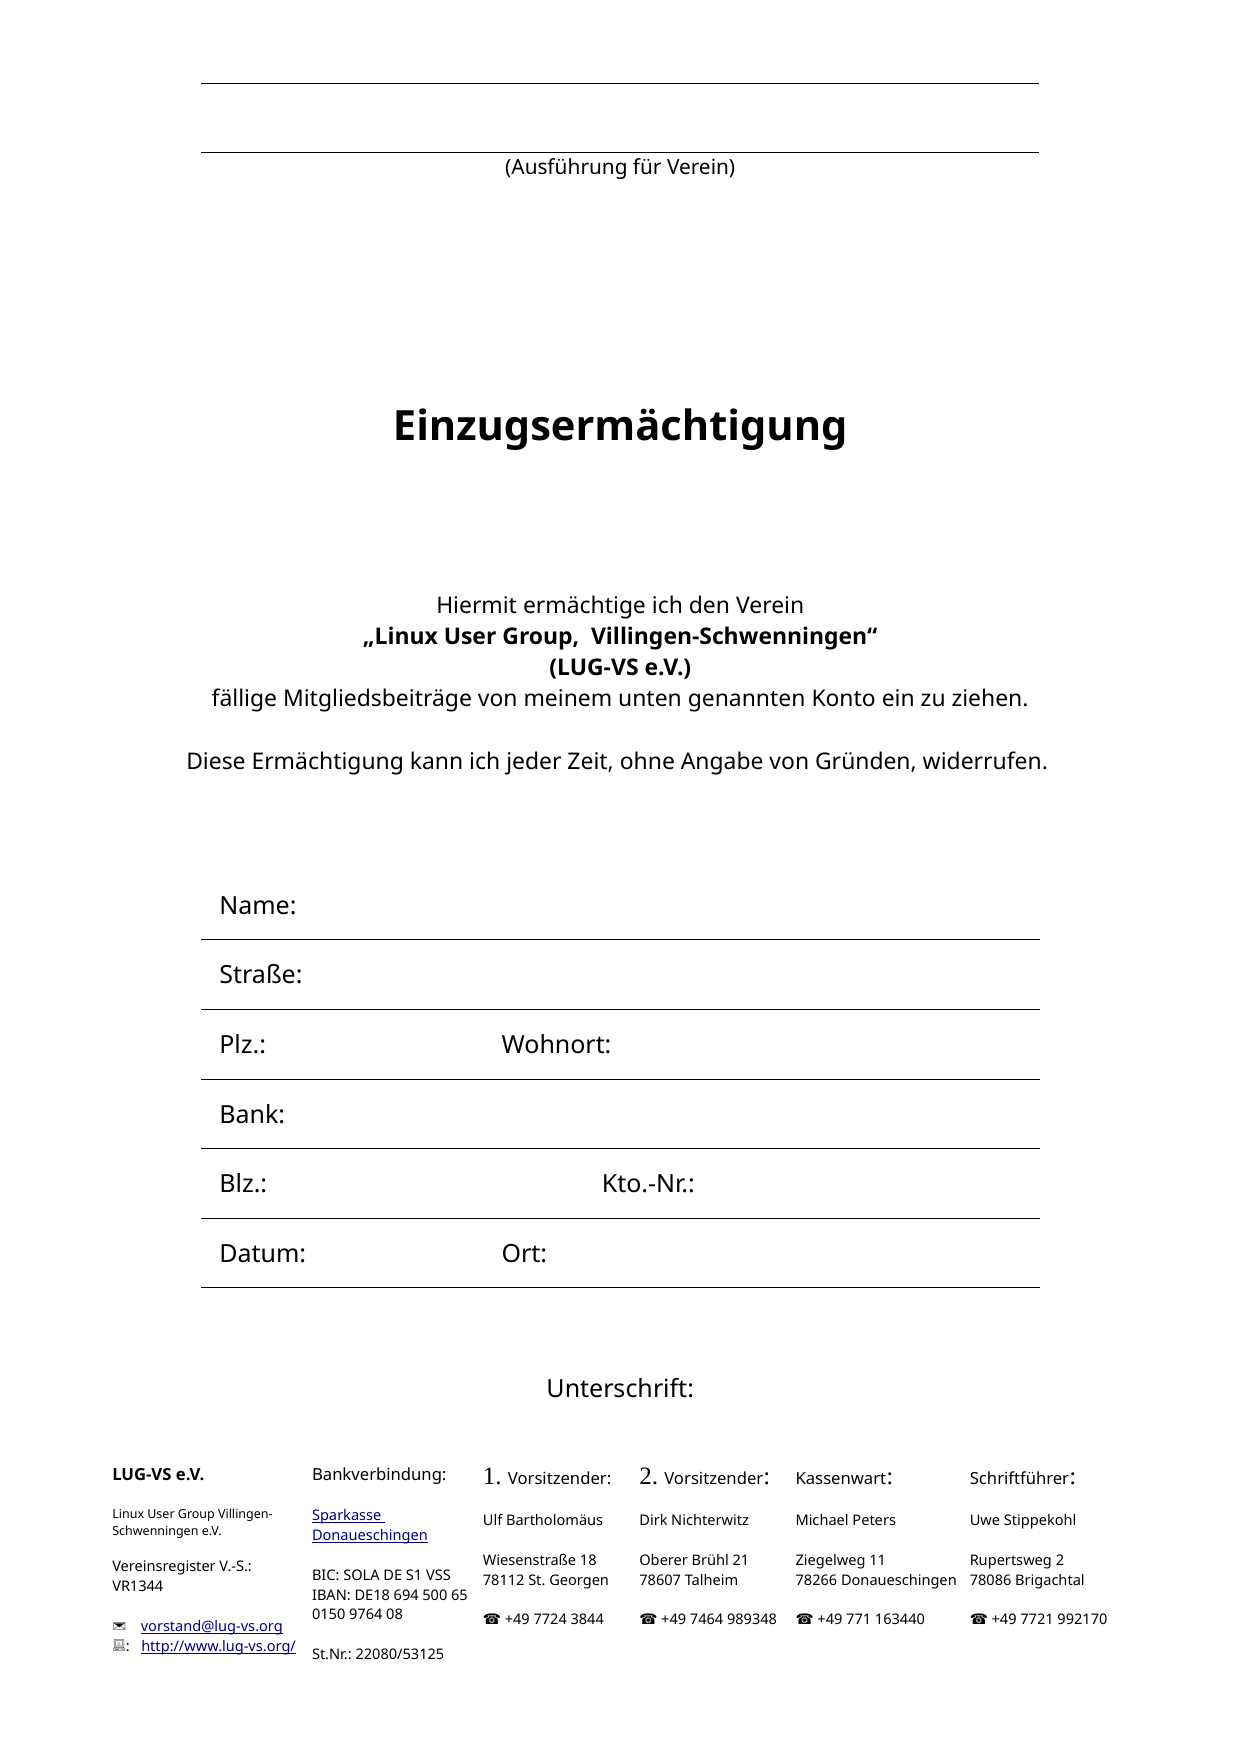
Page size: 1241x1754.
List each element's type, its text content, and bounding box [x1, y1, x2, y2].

text fällige Mitgliedsbeiträge von meinem unten genannten Konto ein zu ziehen. [106, 682, 1134, 713]
table_cell [342, 1080, 1039, 1148]
table_cell [584, 1219, 1039, 1287]
table_cell Plz.: [201, 1010, 342, 1078]
text Diese Ermächtigung kann ich jeder Zeit, ohne Angabe von Gründen, widerrufen. [106, 745, 1134, 776]
table_cell [342, 1149, 584, 1218]
table_cell Wohnort: [484, 1010, 635, 1078]
table_cell Blz.: [201, 1149, 342, 1218]
table_cell [385, 84, 1038, 152]
text Einzugsermächtigung [106, 396, 1134, 452]
picture [106, 181, 1134, 396]
text Unterschrift: [106, 1370, 1134, 1404]
text Hiermit ermächtige ich den Verein [106, 588, 1134, 620]
table_cell Bank: [201, 1080, 342, 1148]
table_cell [342, 940, 1039, 1009]
table_cell [342, 1219, 484, 1287]
table_cell [201, 84, 385, 152]
table_cell Datum: [201, 1219, 342, 1287]
picture [106, 713, 1134, 745]
table_cell Ort: [484, 1219, 584, 1287]
picture [106, 776, 1134, 1370]
picture [106, 82, 1134, 152]
picture [106, 452, 1134, 588]
table_cell Kto.-Nr.: [584, 1149, 719, 1218]
text „Linux User Group, Villingen-Schwenningen“ (LUG-VS e.V.) [106, 620, 1134, 682]
table_cell [719, 1149, 1039, 1218]
picture [106, 1404, 1134, 1687]
table_cell Straße: [201, 940, 342, 1009]
table_header [342, 870, 1039, 939]
table_cell [635, 1010, 1039, 1078]
table_header Name: [201, 870, 342, 939]
text (Ausführung für Verein) [106, 152, 1134, 181]
table_cell [342, 1010, 484, 1078]
